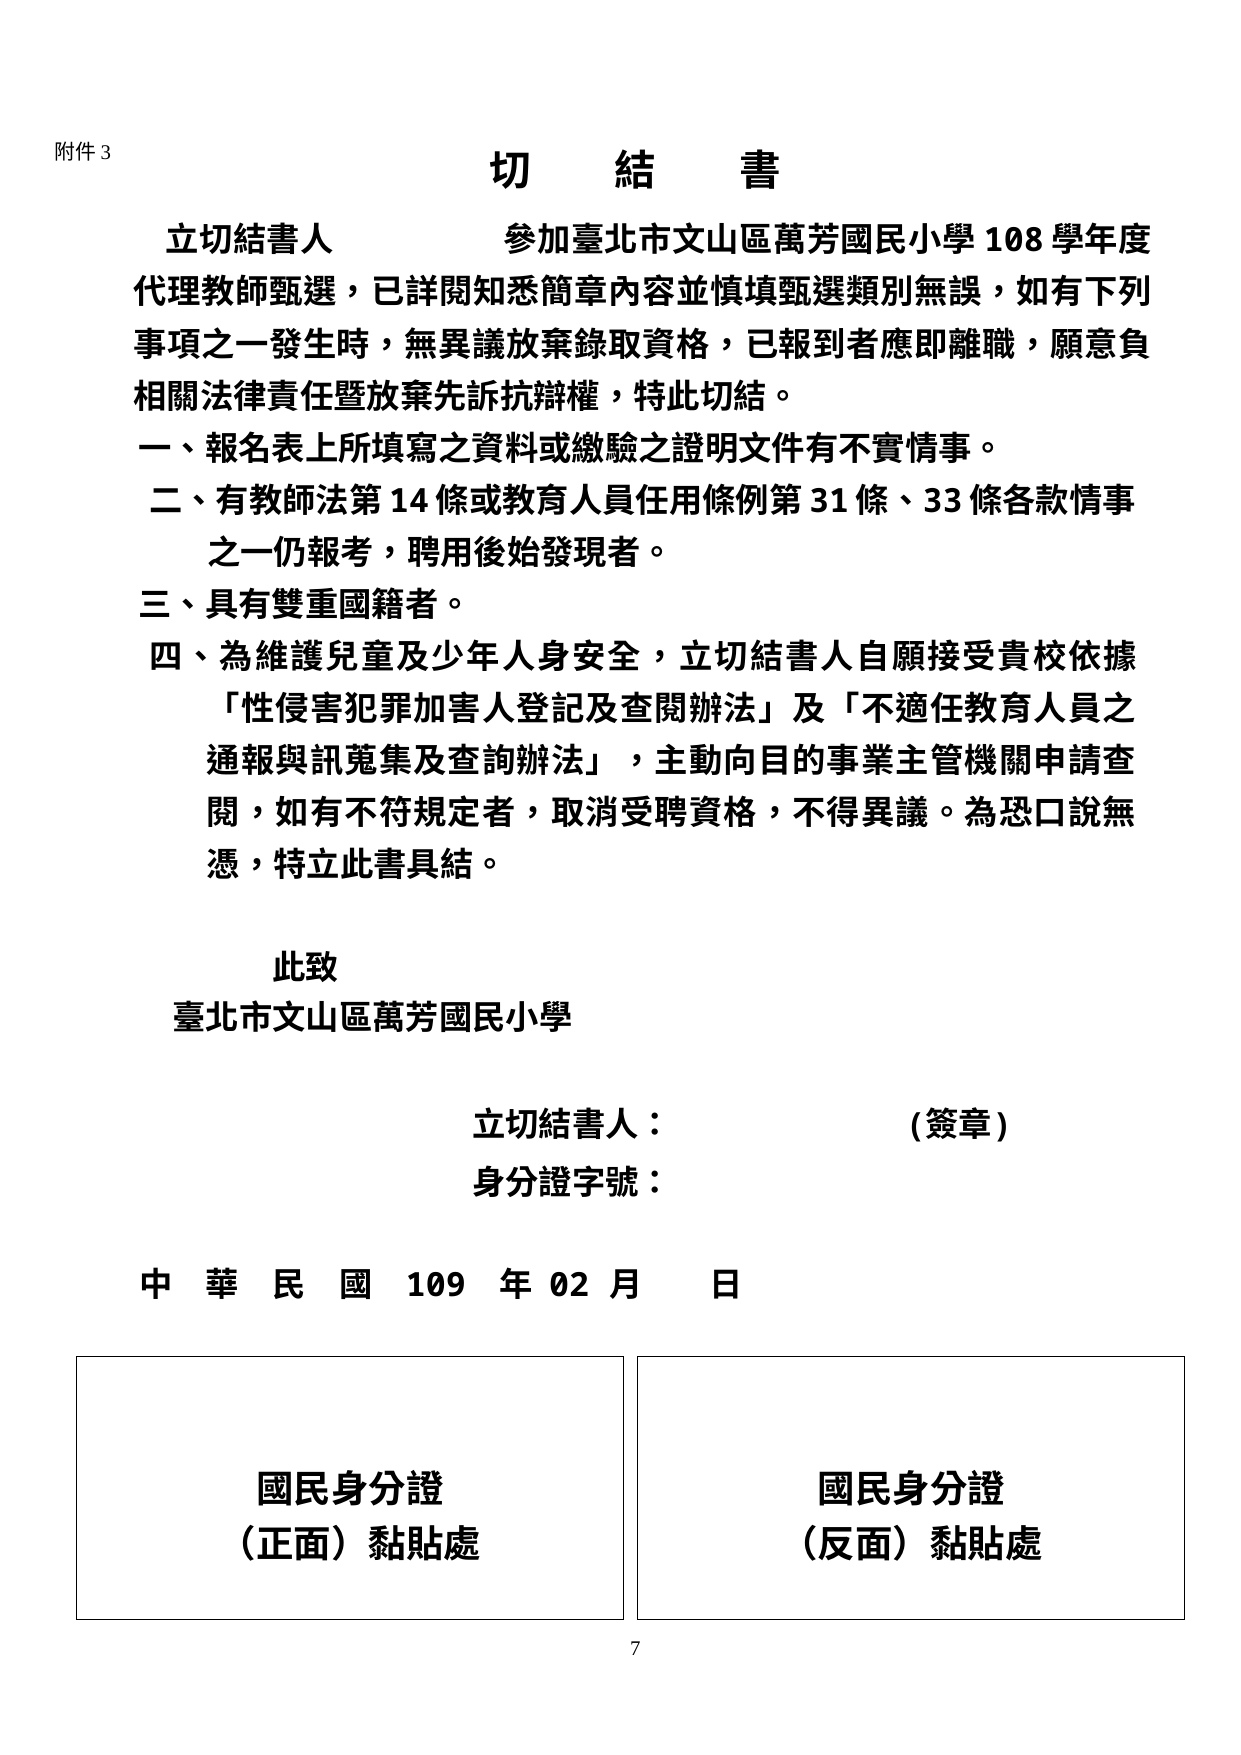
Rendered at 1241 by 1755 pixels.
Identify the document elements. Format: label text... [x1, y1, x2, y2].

table_header 國民身分證 （反面）黏貼處 [638, 1357, 1184, 1619]
text 四、為維護兒童及少年人身安全，立切結書人自願接受貴校依據「性侵害犯罪加害人登記及查閱辦法」及「不適任教育人員之通報與訊蒐集及查詢辦法」，主動向目的事業主管機關申請查閱，如有不符規定者，取消受聘資格，不得異議。為恐口說無憑，特立此書具結。 [103, 627, 1137, 887]
text 切 結 書 [118, 137, 1152, 198]
text 附件3 [54, 136, 126, 160]
text 二、有教師法第14條或教育人員任用條例第31條、33條各款情事之一仍報考，聘用後始發現者。 [89, 471, 1152, 575]
text [40, 128, 141, 168]
table_header 國民身分證 （正面）黏貼處 [77, 1357, 623, 1619]
text 三、具有雙重國籍者。 [118, 575, 1152, 627]
text 立切結書人 參加臺北市文山區萬芳國民小學108學年度代理教師甄選，已詳閱知悉簡章內容並慎填甄選類別無誤，如有下列事項之一發生時，無異議放棄錄取資格，已報到者應即離職，願意負相關法律責任暨放棄先訴抗辯權，特此切結。 [98, 210, 1152, 418]
table_header [624, 1356, 637, 1619]
text 臺北市文山區萬芳國民小學 [139, 989, 1131, 1039]
text 一、報名表上所填寫之資料或繳驗之證明文件有不實情事。 [118, 418, 1152, 471]
text 立切結書人： (簽章) [139, 1089, 1131, 1148]
text 身分證字號： [139, 1148, 1131, 1206]
text 中 華 民 國 109 年 02 月 日 [139, 1256, 1131, 1306]
text 此致 [139, 939, 1131, 989]
